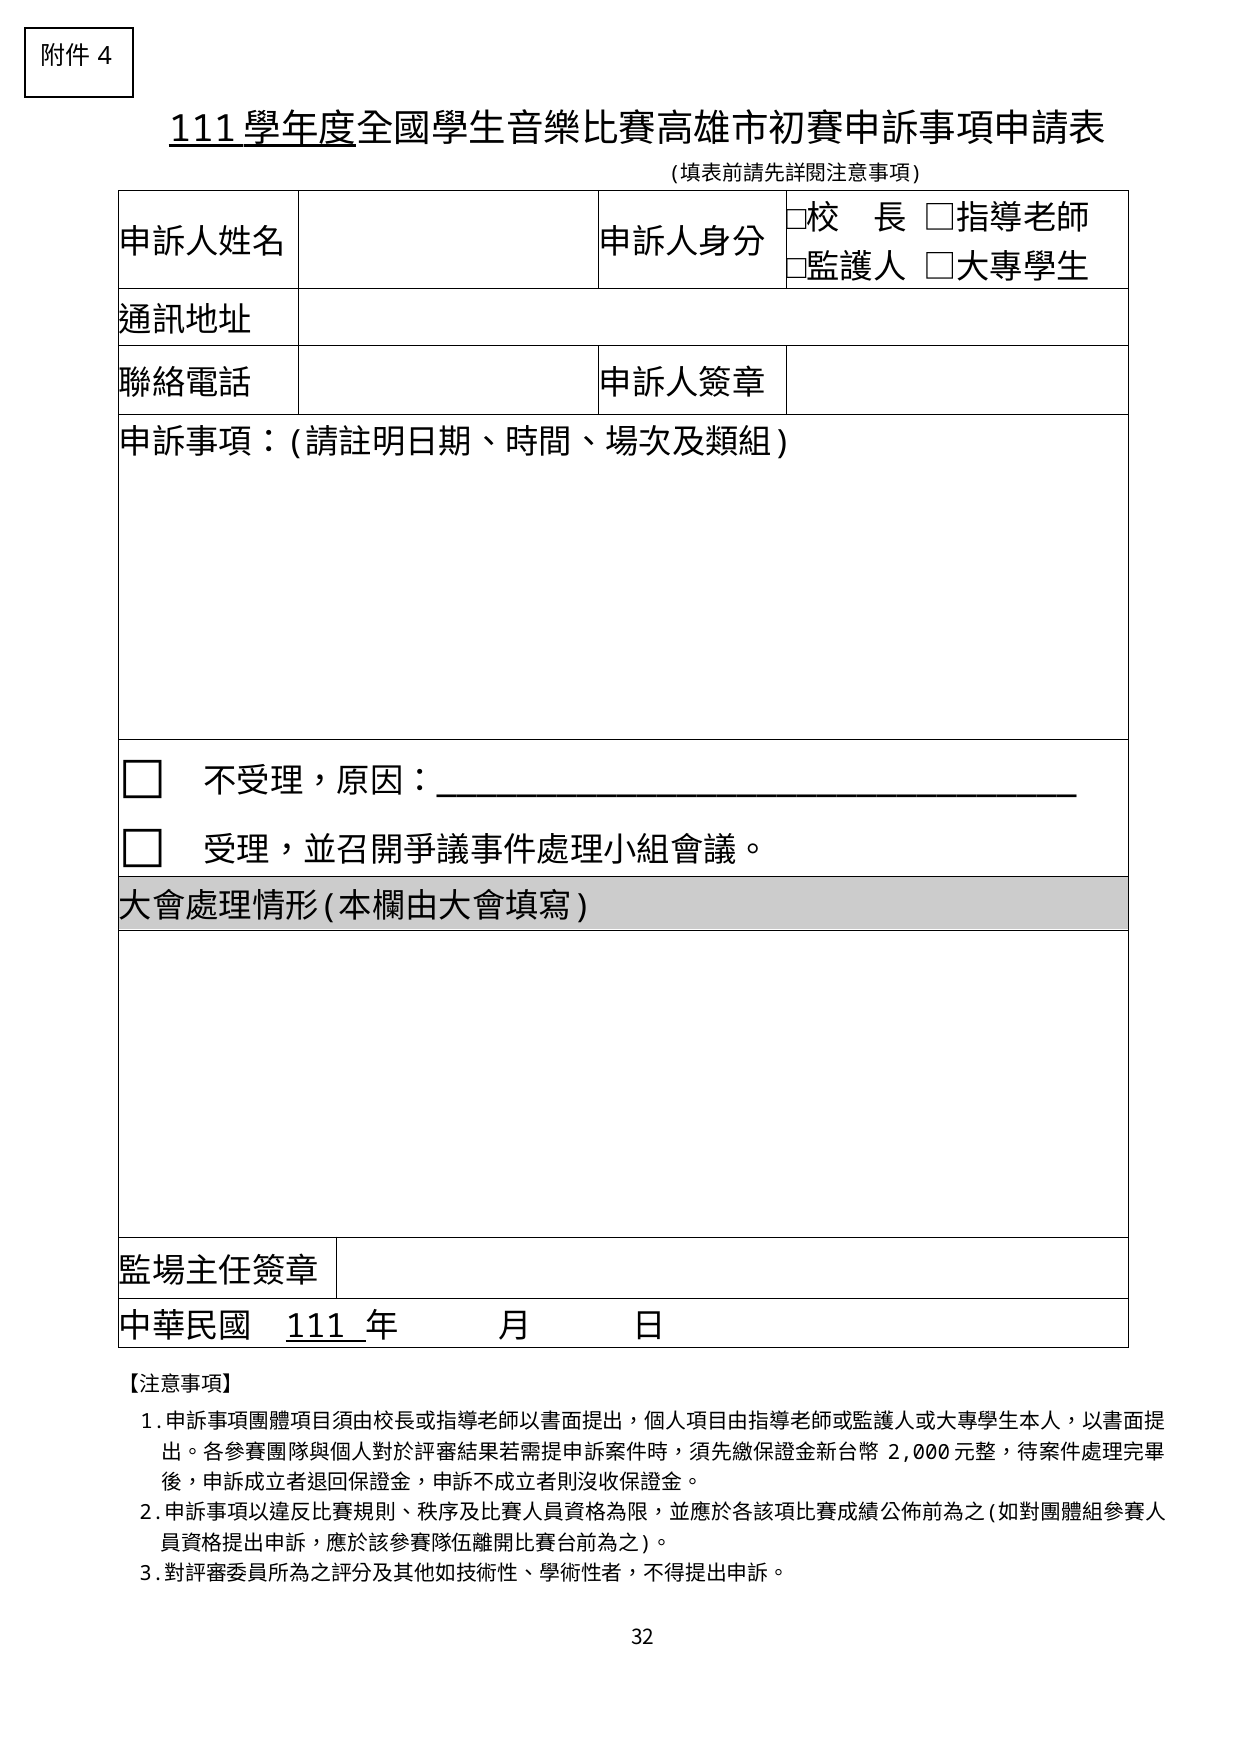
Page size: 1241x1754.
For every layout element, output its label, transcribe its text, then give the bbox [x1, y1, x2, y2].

text 【注意事項】 [118, 1367, 1167, 1397]
table_cell [337, 1238, 1128, 1298]
table_header 申訴人身分 [599, 191, 786, 288]
text 2.申訴事項以違反比賽規則、秩序及比賽人員資格為限，並應於各該項比賽成績公佈前為之(如對團體組參賽人員資格提出申訴，應於該參賽隊伍離開比賽台前為之)。 [139, 1495, 1167, 1556]
table_cell 聯絡電話 [119, 346, 298, 413]
table_cell [119, 931, 1128, 1237]
table_header [299, 191, 598, 288]
table_cell 監場主任簽章 [119, 1238, 336, 1298]
table_cell 不受理，原因：________________________________ 受理，並召開爭議事件處理小組會議。 [119, 740, 1128, 876]
table_cell [787, 346, 1128, 413]
table_cell 申訴事項：(請註明日期、時間、場次及類組) [119, 415, 1128, 738]
table_header □校 長 □指導老師 □監護人 □大專學生 [787, 191, 1128, 288]
text 1.申訴事項團體項目須由校長或指導老師以書面提出，個人項目由指導老師或監護人或大專學生本人，以書面提出。各參賽團隊與個人對於評審結果若需提申訴案件時，須先繳保證金新台幣2,000元整，待案件處理完畢後，申訴成立者退回保證金，申訴不成立者則沒收保證金。 [140, 1404, 1167, 1495]
text (填表前請先詳閱注意事項) [118, 156, 1167, 186]
text 111學年度全國學生音樂比賽高雄市初賽申訴事項申請表 [62, 98, 1213, 152]
table_cell 通訊地址 [119, 289, 298, 345]
table_cell [299, 289, 1128, 345]
table_cell [299, 346, 598, 413]
table_cell 中華民國 111 年 月 日 [119, 1299, 1128, 1347]
table_cell 申訴人簽章 [599, 346, 786, 413]
text 3.對評審委員所為之評分及其他如技術性、學術性者，不得提出申訴。 [139, 1556, 1167, 1586]
table_cell 大會處理情形(本欄由大會填寫) [119, 877, 1128, 929]
table_header 申訴人姓名 [119, 191, 298, 288]
